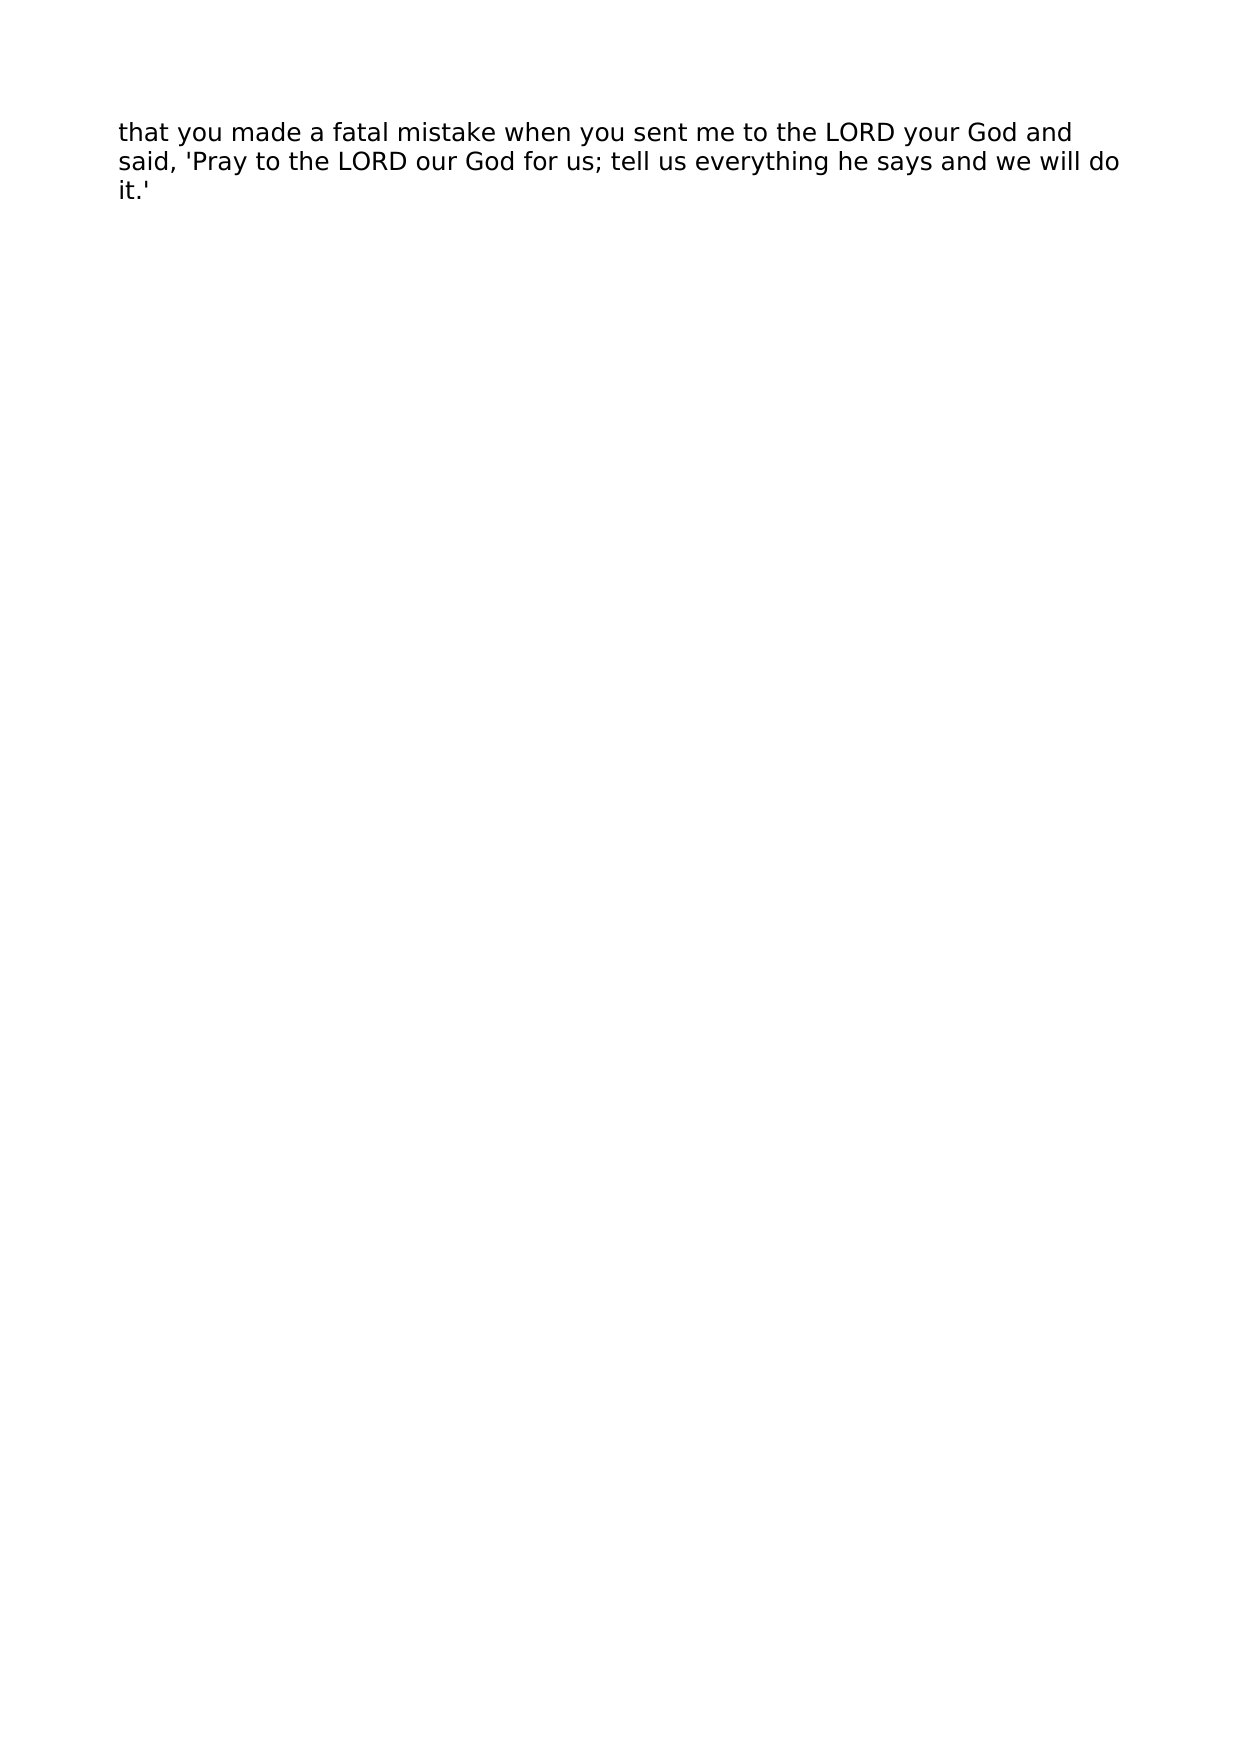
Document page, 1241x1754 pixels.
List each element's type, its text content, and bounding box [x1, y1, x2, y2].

text that you made a fatal mistake when you sent me to the LORD your God and said, 'Pray to the LORD our God for us; tell us everything he says and we will do it.' [118, 118, 1122, 206]
